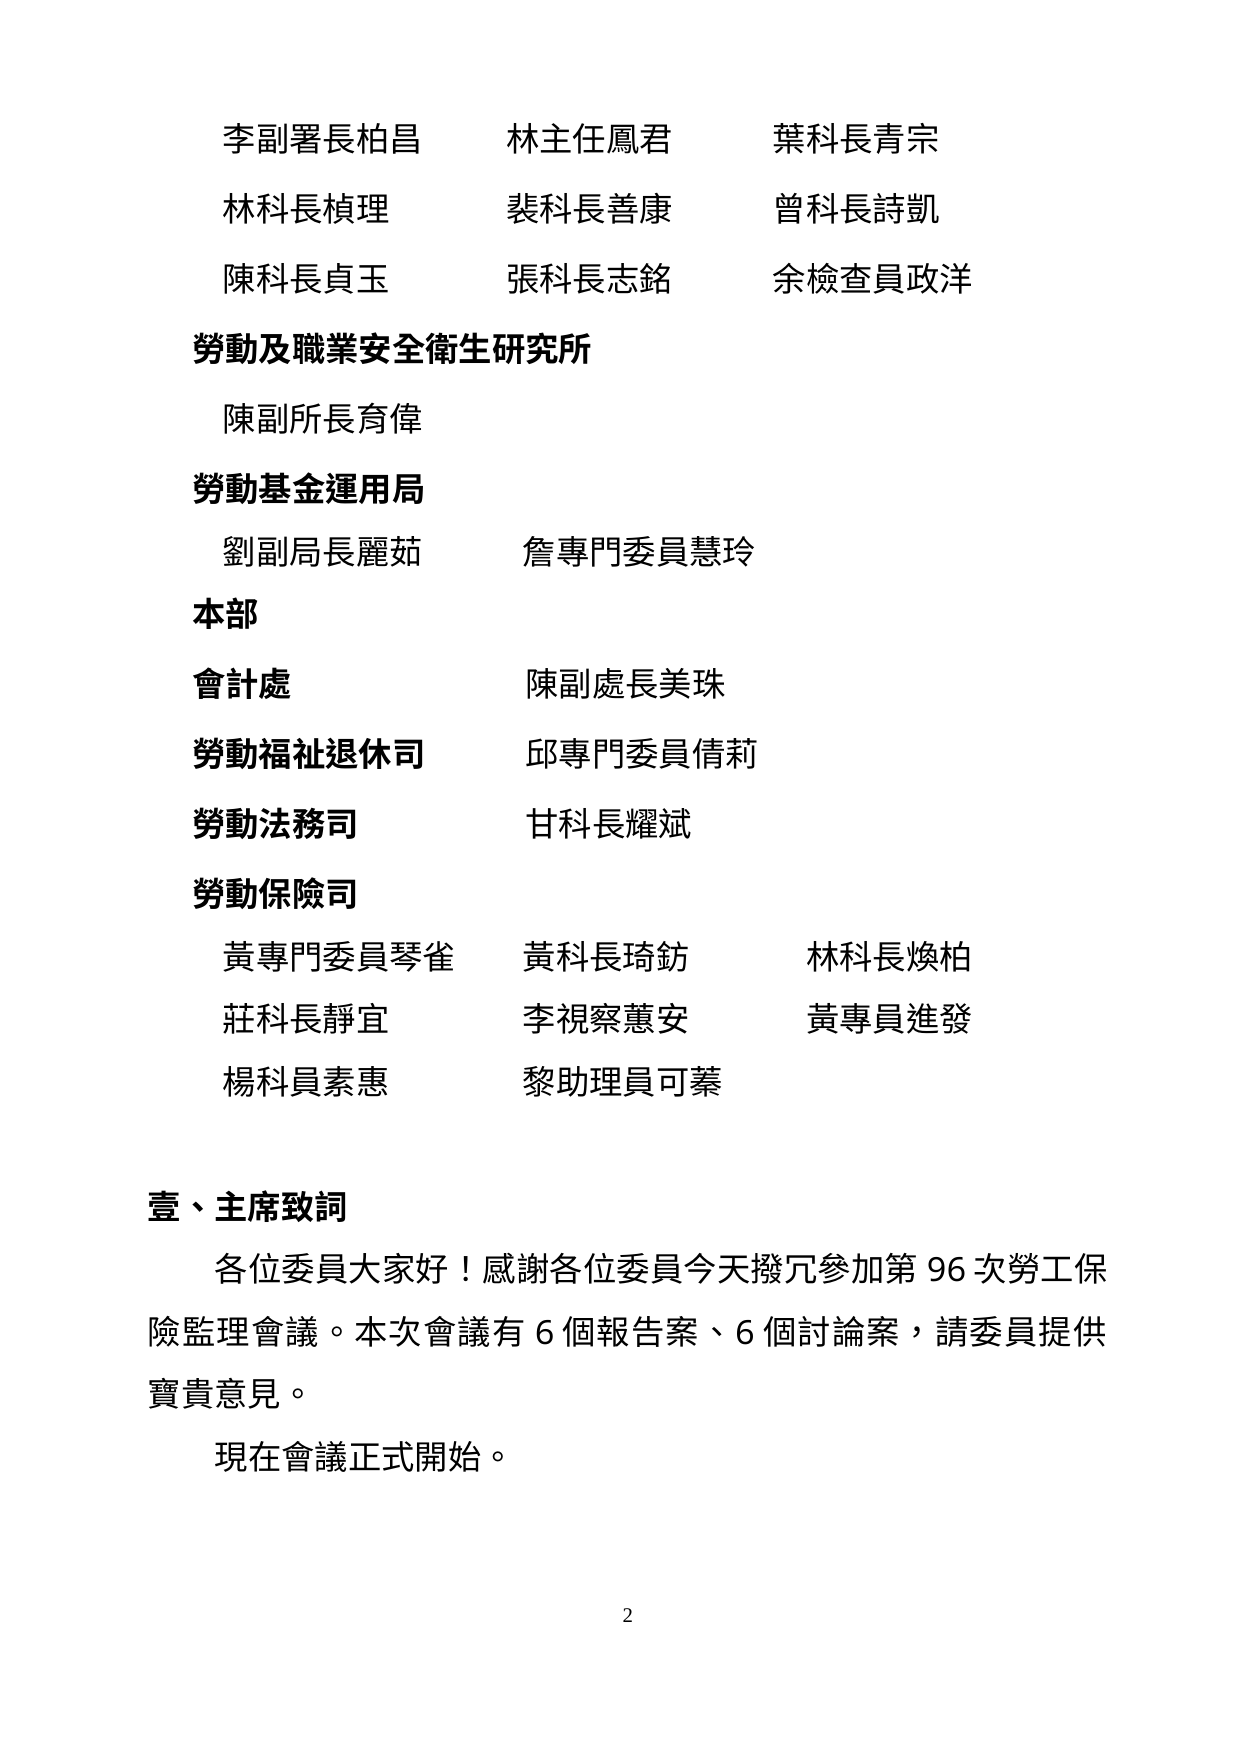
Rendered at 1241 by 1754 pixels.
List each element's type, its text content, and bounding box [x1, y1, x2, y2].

text 黃專門委員琴雀 黃科長琦鈁 林科長煥柏 [223, 913, 1172, 976]
text 楊科員素惠 黎助理員可蓁 [223, 1038, 1172, 1101]
text 勞動保險司 [148, 851, 1172, 913]
text 勞動及職業安全衛生研究所 [148, 306, 1172, 368]
text 勞動基金運用局 [148, 446, 1172, 508]
text 陳副所長育偉 [223, 376, 1172, 438]
text 勞動法務司 甘科長耀斌 [148, 781, 1172, 843]
text 會計處 陳副處長美珠 [148, 641, 1172, 703]
text 陳科長貞玉 張科長志銘 余檢查員政洋 [223, 236, 1172, 298]
text 本部 [148, 571, 1172, 633]
text 林科長楨理 裴科長善康 曾科長詩凱 [223, 166, 1172, 228]
text 各位委員大家好！感謝各位委員今天撥冗參加第96次勞工保險監理會議。本次會議有6個報告案、6個討論案，請委員提供寶貴意見。 [148, 1226, 1107, 1413]
text 壹、主席致詞 [148, 1163, 1107, 1226]
text 劉副局長麗茹 詹專門委員慧玲 [223, 508, 1172, 571]
text 李副署長柏昌 林主任鳳君 葉科長青宗 [223, 96, 1172, 158]
text 莊科長靜宜 李視察蕙安 黃專員進發 [223, 976, 1172, 1038]
text 勞動福祉退休司 邱專門委員倩莉 [148, 711, 1172, 773]
text 現在會議正式開始。 [148, 1413, 1107, 1476]
